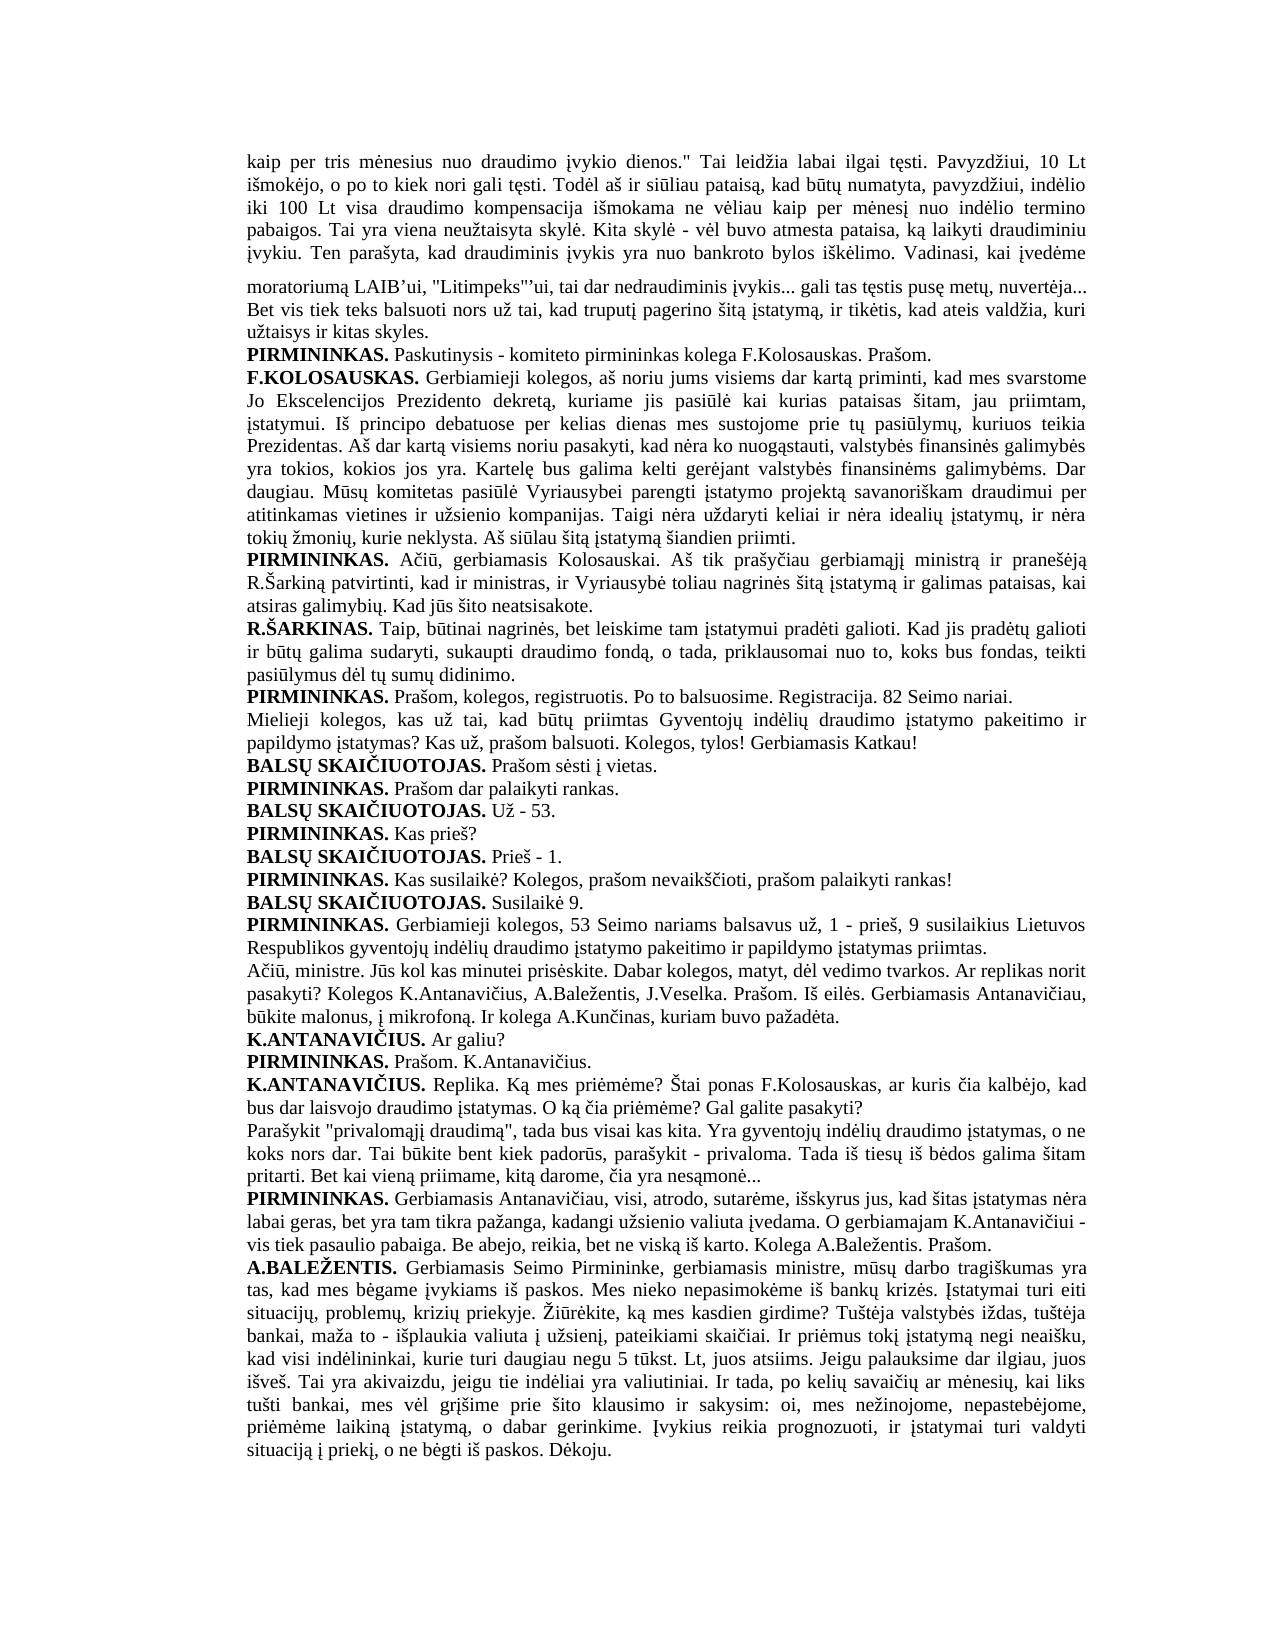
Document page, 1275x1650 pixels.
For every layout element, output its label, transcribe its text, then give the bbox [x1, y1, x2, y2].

text PIRMININKAS. Prašom. K.Antanavičius. [247, 1050, 1087, 1073]
text PIRMININKAS. Ačiū, gerbiamasis Kolosauskai. Aš tik prašyčiau gerbiamąjį ministrą ir pranešėją R.Šarkiną patvirtinti, kad ir ministras, ir Vyriausybė toliau nagrinės šitą įstatymą ir galimas pataisas, kai atsiras galimybių. Kad jūs šito neatsisakote. [247, 548, 1087, 617]
text BALSŲ SKAIČIUOTOJAS. Prieš - 1. [247, 845, 1087, 868]
text PIRMININKAS. Gerbiamasis Antanavičiau, visi, atrodo, sutarėme, išskyrus jus, kad šitas įstatymas nėra labai geras, bet yra tam tikra pažanga, kadangi užsienio valiuta įvedama. O gerbiamajam K.Antanavičiui - vis tiek pasaulio pabaiga. Be abejo, reikia, bet ne viską iš karto. Kolega A.Baležentis. Prašom. [247, 1187, 1087, 1256]
text Ačiū, ministre. Jūs kol kas minutei prisėskite. Dabar kolegos, matyt, dėl vedimo tvarkos. Ar replikas norit pasakyti? Kolegos K.Antanavičius, A.Baležentis, J.Veselka. Prašom. Iš eilės. Gerbiamasis Antanavičiau, būkite malonus, į mikrofoną. Ir kolega A.Kunčinas, kuriam buvo pažadėta. [247, 959, 1087, 1027]
text K.ANTANAVIČIUS. Replika. Ką mes priėmėme? Štai ponas F.Kolosauskas, ar kuris čia kalbėjo, kad bus dar laisvojo draudimo įstatymas. O ką čia priėmėme? Gal galite pasakyti? [247, 1073, 1087, 1119]
text Mielieji kolegos, kas už tai, kad būtų priimtas Gyventojų indėlių draudimo įstatymo pakeitimo ir papildymo įstatymas? Kas už, prašom balsuoti. Kolegos, tylos! Gerbiamasis Katkau! [247, 708, 1087, 754]
text BALSŲ SKAIČIUOTOJAS. Už - 53. [247, 799, 1087, 822]
text PIRMININKAS. Prašom, kolegos, registruotis. Po to balsuosime. Registracija. 82 Seimo nariai. [247, 685, 1087, 708]
text A.BALEŽENTIS. Gerbiamasis Seimo Pirmininke, gerbiamasis ministre, mūsų darbo tragiškumas yra tas, kad mes bėgame įvykiams iš paskos. Mes nieko nepasimokėme iš bankų krizės. Įstatymai turi eiti situacijų, problemų, krizių priekyje. Žiūrėkite, ką mes kasdien girdime? Tuštėja valstybės iždas, tuštėja bankai, maža to - išplaukia valiuta į užsienį, pateikiami skaičiai. Ir priėmus tokį įstatymą negi neaišku, kad visi indėlininkai, kurie turi daugiau negu 5 tūkst. Lt, juos atsiims. Jeigu palauksime dar ilgiau, juos išveš. Tai yra akivaizdu, jeigu tie indėliai yra valiutiniai. Ir tada, po kelių savaičių ar mėnesių, kai liks tušti bankai, mes vėl grįšime prie šito klausimo ir sakysim: oi, mes nežinojome, nepastebėjome, priėmėme laikiną įstatymą, o dabar gerinkime. Įvykius reikia prognozuoti, ir įstatymai turi valdyti situaciją į priekį, o ne bėgti iš paskos. Dėkoju. [247, 1256, 1087, 1461]
text BALSŲ SKAIČIUOTOJAS. Prašom sėsti į vietas. [247, 754, 1087, 777]
text K.ANTANAVIČIUS. Ar galiu? [247, 1027, 1087, 1050]
text PIRMININKAS. Kas prieš? [247, 822, 1087, 845]
text R.ŠARKINAS. Taip, būtinai nagrinės, bet leiskime tam įstatymui pradėti galioti. Kad jis pradėtų galioti ir būtų galima sudaryti, sukaupti draudimo fondą, o tada, priklausomai nuo to, koks bus fondas, teikti pasiūlymus dėl tų sumų didinimo. [247, 617, 1087, 685]
text Parašykit "privalomąjį draudimą", tada bus visai kas kita. Yra gyventojų indėlių draudimo įstatymas, o ne koks nors dar. Tai būkite bent kiek padorūs, parašykit - privaloma. Tada iš tiesų iš bėdos galima šitam pritarti. Bet kai vieną priimame, kitą darome, čia yra nesąmonė... [247, 1119, 1087, 1187]
text PIRMININKAS. Kas susilaikė? Kolegos, prašom nevaikščioti, prašom palaikyti rankas! [247, 868, 1087, 891]
text BALSŲ SKAIČIUOTOJAS. Susilaikė 9. [247, 891, 1087, 913]
text PIRMININKAS. Paskutinysis - komiteto pirmininkas kolega F.Kolosauskas. Prašom. [247, 343, 1087, 366]
text kaip per tris mėnesius nuo draudimo įvykio dienos." Tai leidžia labai ilgai tęsti. Pavyzdžiui, 10 Lt išmokėjo, o po to kiek nori gali tęsti. Todėl aš ir siūliau pataisą, kad būtų numatyta, pavyzdžiui, indėlio iki 100 Lt visa draudimo kompensacija išmokama ne vėliau kaip per mėnesį nuo indėlio termino pabaigos. Tai yra viena neužtaisyta skylė. Kita skylė - vėl buvo atmesta pataisa, ką laikyti draudiminiu įvykiu. Ten parašyta, kad draudiminis įvykis yra nuo bankroto bylos iškėlimo. Vadinasi, kai įvedėme moratoriumą LAIB’ui, "Litimpeks",ui, tai dar nedraudiminis įvykis... gali tas tęstis pusę metų, nuvertėja... Bet vis tiek teks balsuoti nors už tai, kad truputį pagerino šitą įstatymą, ir tikėtis, kad ateis valdžia, kuri užtaisys ir kitas skyles. [247, 150, 1087, 343]
text PIRMININKAS. Prašom dar palaikyti rankas. [247, 777, 1087, 799]
text PIRMININKAS. Gerbiamieji kolegos, 53 Seimo nariams balsavus už, 1 - prieš, 9 susilaikius Lietuvos Respublikos gyventojų indėlių draudimo įstatymo pakeitimo ir papildymo įstatymas priimtas. [247, 913, 1087, 959]
text F.KOLOSAUSKAS. Gerbiamieji kolegos, aš noriu jums visiems dar kartą priminti, kad mes svarstome Jo Ekscelencijos Prezidento dekretą, kuriame jis pasiūlė kai kurias pataisas šitam, jau priimtam, įstatymui. Iš principo debatuose per kelias dienas mes sustojome prie tų pasiūlymų, kuriuos teikia Prezidentas. Aš dar kartą visiems noriu pasakyti, kad nėra ko nuogąstauti, valstybės finansinės galimybės yra tokios, kokios jos yra. Kartelę bus galima kelti gerėjant valstybės finansinėms galimybėms. Dar daugiau. Mūsų komitetas pasiūlė Vyriausybei parengti įstatymo projektą savanoriškam draudimui per atitinkamas vietines ir užsienio kompanijas. Taigi nėra uždaryti keliai ir nėra idealių įstatymų, ir nėra tokių žmonių, kurie neklysta. Aš siūlau šitą įstatymą šiandien priimti. [247, 366, 1087, 548]
